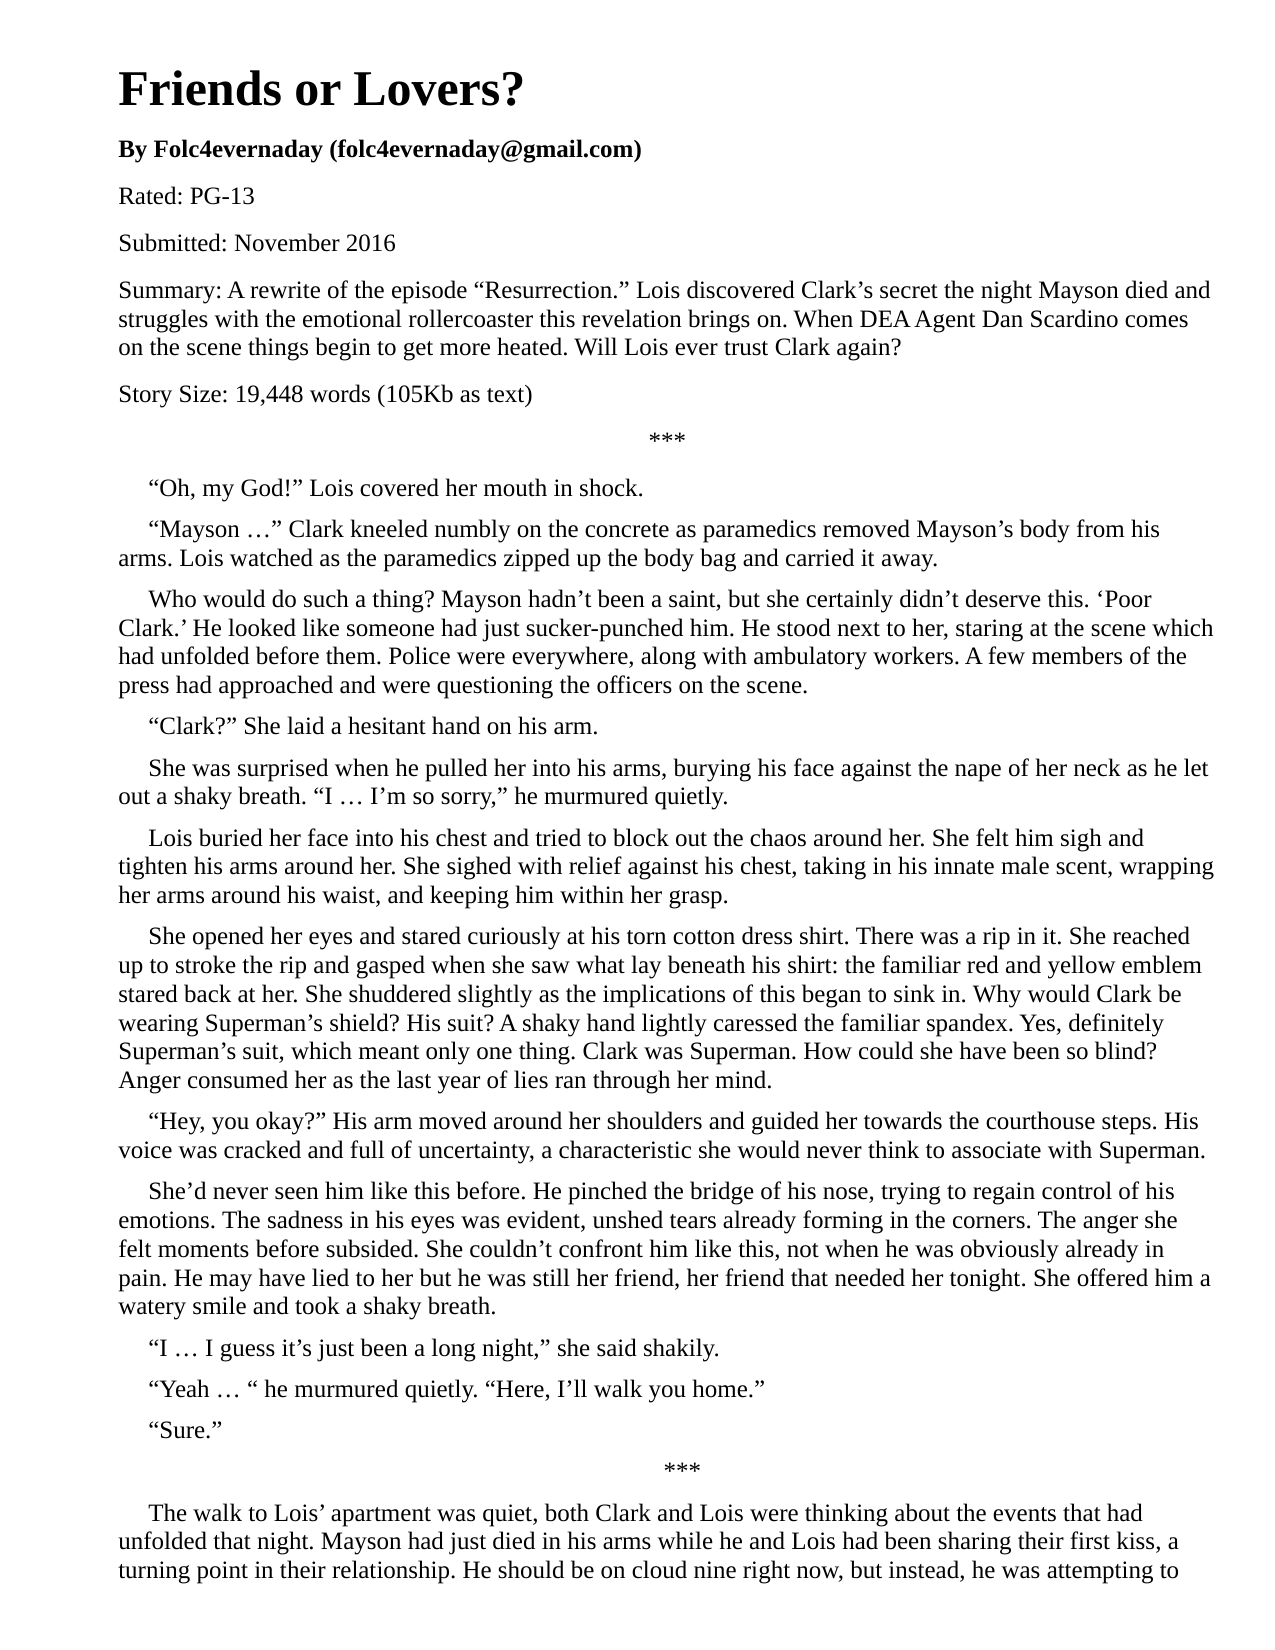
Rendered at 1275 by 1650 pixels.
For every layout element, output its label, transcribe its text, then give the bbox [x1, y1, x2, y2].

text “Oh, my God!” Lois covered her mouth in shock. [118, 473, 1216, 501]
text She was surprised when he pulled her into his arms, burying his face against the nape of her neck as he let out a shaky breath. “I … I’m so sorry,” he murmured quietly. [118, 753, 1216, 810]
subtitle Friends or Lovers? [118, 59, 1216, 117]
text Summary: A rewrite of the episode “Resurrection.” Lois discovered Clark’s secret the night Mayson died and struggles with the emotional rollercoaster this revelation brings on. When DEA Agent Dan Scardino comes on the scene things begin to get more heated. Will Lois ever trust Clark again? [118, 275, 1216, 361]
text “Yeah … “ he murmured quietly. “Here, I’ll walk you home.” [118, 1374, 1216, 1403]
text “Mayson …” Clark kneeled numbly on the concrete as paramedics removed Mayson’s body from his arms. Lois watched as the paramedics zipped up the body bag and carried it away. [118, 514, 1216, 571]
text “Sure.” [118, 1415, 1216, 1444]
text Submitted: November 2016 [118, 228, 1216, 257]
text *** [118, 426, 1216, 455]
text The walk to Lois’ apartment was quiet, both Clark and Lois were thinking about the events that had unfolded that night. Mayson had just died in his arms while he and Lois had been sharing their first kiss, a turning point in their relationship. He should be on cloud nine right now, but instead, he was attempting to [118, 1498, 1216, 1584]
text Lois buried her face into his chest and tried to block out the chaos around her. She felt him sigh and tighten his arms around her. She sighed with relief against his chest, taking in his innate male scent, wrapping her arms around his waist, and keeping him within her grasp. [118, 823, 1216, 909]
text She opened her eyes and stared curiously at his torn cotton dress shirt. There was a rip in it. She reached up to stroke the rip and gasped when she saw what lay beneath his shirt: the familiar red and yellow emblem stared back at her. She shuddered slightly as the implications of this began to sink in. Why would Clark be wearing Superman’s shield? His suit? A shaky hand lightly caressed the familiar spandex. Yes, definitely Superman’s suit, which meant only one thing. Clark was Superman. How could she have been so blind? Anger consumed her as the last year of lies ran through her mind. [118, 921, 1216, 1094]
text “Hey, you okay?” His arm moved around her shoulders and guided her towards the courthouse steps. His voice was cracked and full of uncertainty, a characteristic she would never think to associate with Superman. [118, 1106, 1216, 1164]
text By Folc4evernaday (folc4evernaday@gmail.com) [118, 134, 1216, 163]
text “Clark?” She laid a hesitant hand on his arm. [118, 711, 1216, 740]
text Rated: PG-13 [118, 181, 1216, 210]
text Story Size: 19,448 words (105Kb as text) [118, 379, 1216, 408]
text Who would do such a thing? Mayson hadn’t been a saint, but she certainly didn’t deserve this. ‘Poor Clark.’ He looked like someone had just sucker-punched him. He stood next to her, staring at the scene which had unfolded before them. Police were everywhere, along with ambulatory workers. A few members of the press had approached and were questioning the officers on the scene. [118, 584, 1216, 699]
text *** [118, 1456, 1216, 1485]
text She’d never seen him like this before. He pinched the bridge of his nose, trying to regain control of his emotions. The sadness in his eyes was evident, unshed tears already forming in the corners. The anger she felt moments before subsided. She couldn’t confront him like this, not when he was obviously already in pain. He may have lied to her but he was still her friend, her friend that needed her tonight. She offered him a watery smile and took a shaky breath. [118, 1176, 1216, 1320]
text “I … I guess it’s just been a long night,” she said shakily. [118, 1333, 1216, 1361]
